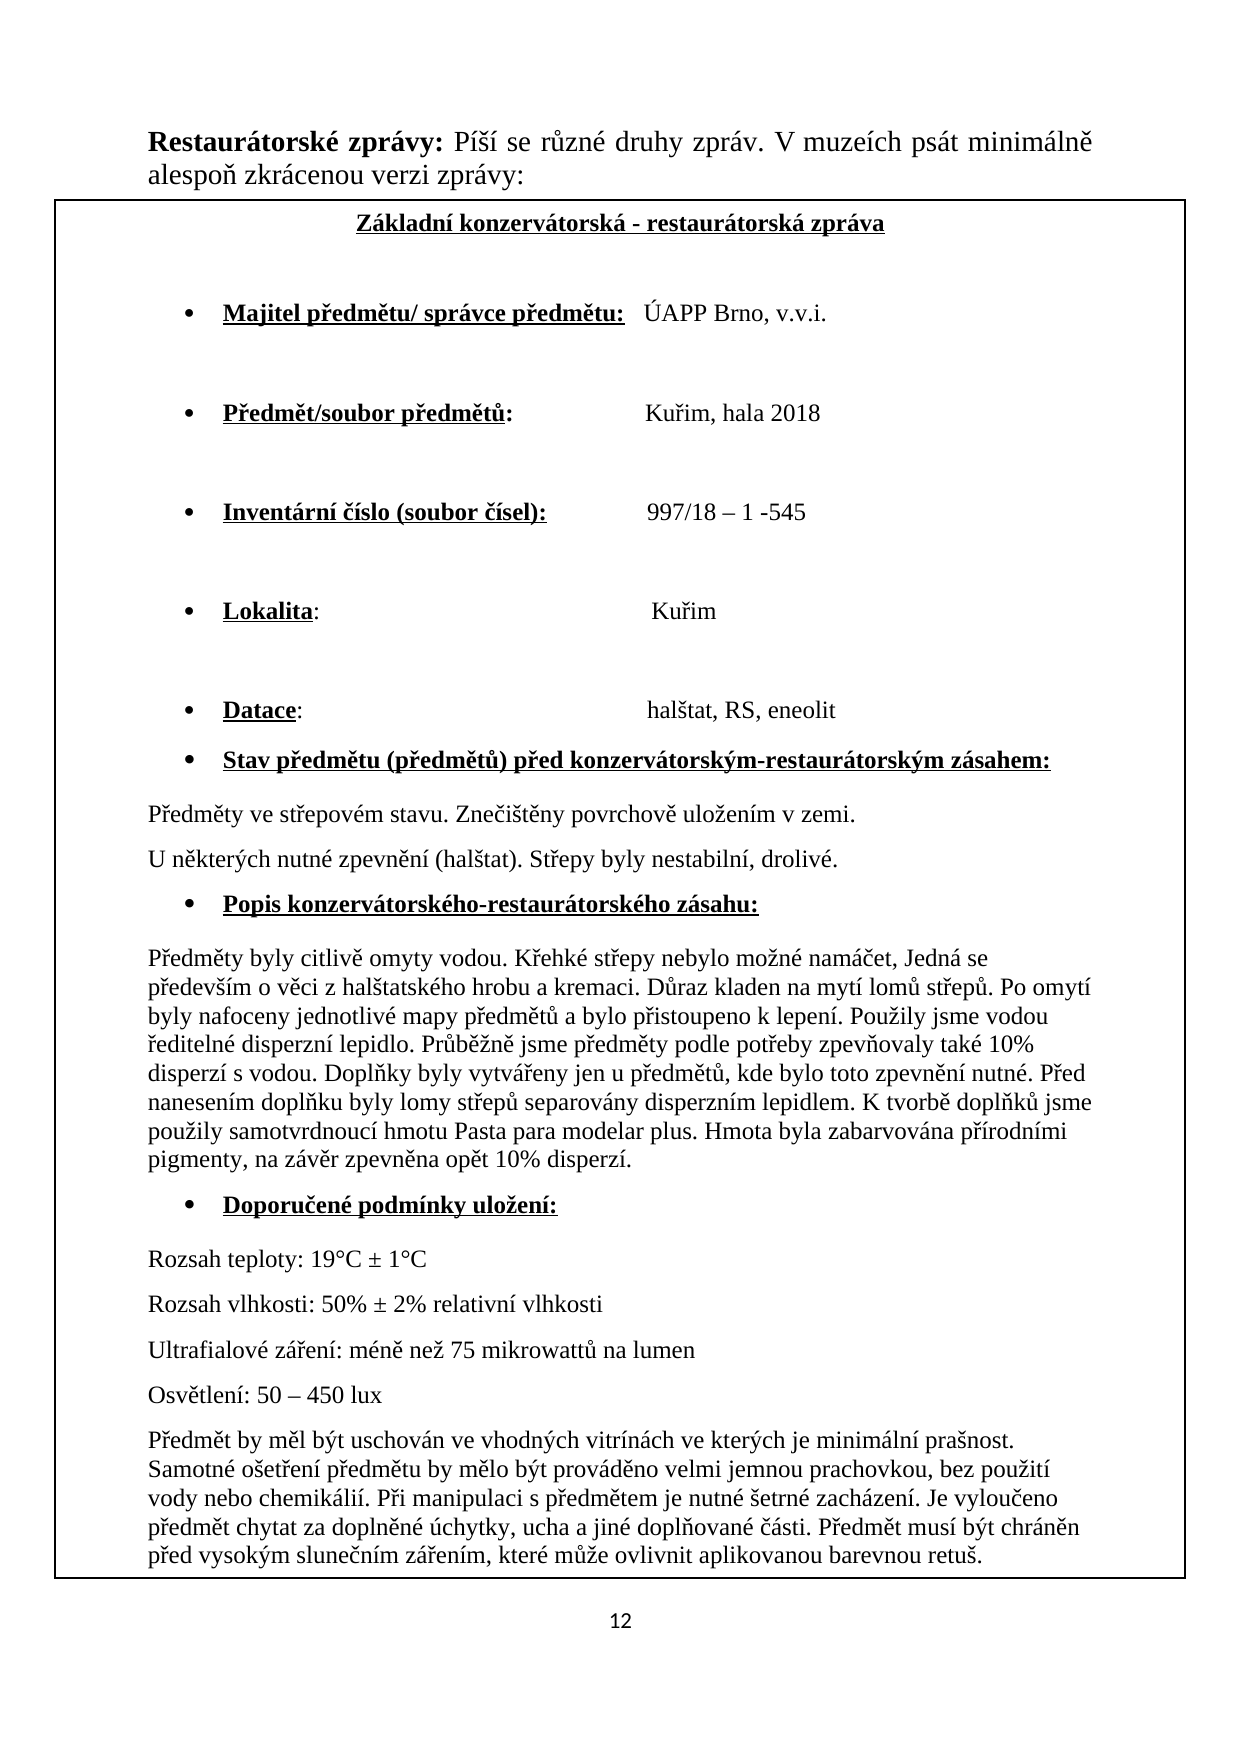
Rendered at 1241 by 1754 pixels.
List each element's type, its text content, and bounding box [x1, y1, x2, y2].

text U některých nutné zpevnění (halštat). Střepy byly nestabilní, drolivé. [148, 844, 1093, 873]
list Předmět/soubor předmětů: Kuřim, hala 2018 [185, 398, 1093, 426]
text Předměty byly citlivě omyty vodou. Křehké střepy nebylo možné namáčet, Jedná se především o věci z halštatského hrobu a kremaci. Důraz kladen na mytí lomů střepů. Po omytí byly nafoceny jednotlivé mapy předmětů a bylo přistoupeno k lepení. Použily jsme vodou ředitelné disperzní lepidlo. Průběžně jsme předměty podle potřeby zpevňovaly také 10% disperzí s vodou. Doplňky byly vytvářeny jen u předmětů, kde bylo toto zpevnění nutné. Před nanesením doplňku byly lomy střepů separovány disperzním lepidlem. K tvorbě doplňků jsme použily samotvrdnoucí hmotu Pasta para modelar plus. Hmota byla zabarvována přírodními pigmenty, na závěr zpevněna opět 10% disperzí. [148, 943, 1093, 1173]
text Základní konzervátorská - restaurátorská zpráva [148, 208, 1093, 236]
text Předmět by měl být uschován ve vhodných vitrínách ve kterých je minimální prašnost. Samotné ošetření předmětu by mělo být prováděno velmi jemnou prachovkou, bez použití vody nebo chemikálií. Při manipulaci s předmětem je nutné šetrné zacházení. Je vyloučeno předmět chytat za doplněné úchytky, ucha a jiné doplňované části. Předmět musí být chráněn před vysokým slunečním zářením, které může ovlivnit aplikovanou barevnou retuš. [148, 1426, 1093, 1569]
text Restaurátorské zprávy: Píší se různé druhy zpráv. V muzeích psát minimálně alespoň zkrácenou verzi zprávy: [148, 124, 1093, 191]
list Majitel předmětu/ správce předmětu: ÚAPP Brno, v.v.i. [185, 298, 1093, 327]
list Stav předmětu (předmětů) před konzervátorským-restaurátorským zásahem: [185, 745, 1093, 773]
text Rozsah vlhkosti: 50% ± 2% relativní vlhkosti [148, 1289, 1093, 1318]
text Osvětlení: 50 – 450 lux [148, 1380, 1093, 1409]
text Rozsah teploty: 19°C ± 1°C [148, 1244, 1093, 1273]
list Lokalita: Kuřim [185, 596, 1093, 625]
list Popis konzervátorského-restaurátorského zásahu: [185, 889, 1093, 918]
text Předměty ve střepovém stavu. Znečištěny povrchově uložením v zemi. [148, 799, 1093, 827]
list Datace: halštat, RS, eneolit [185, 695, 1093, 724]
list Inventární číslo (soubor čísel): 997/18 – 1 -545 [185, 497, 1093, 526]
text Ultrafialové záření: méně než 75 mikrowattů na lumen [148, 1335, 1093, 1363]
list Doporučené podmínky uložení: [185, 1190, 1093, 1219]
